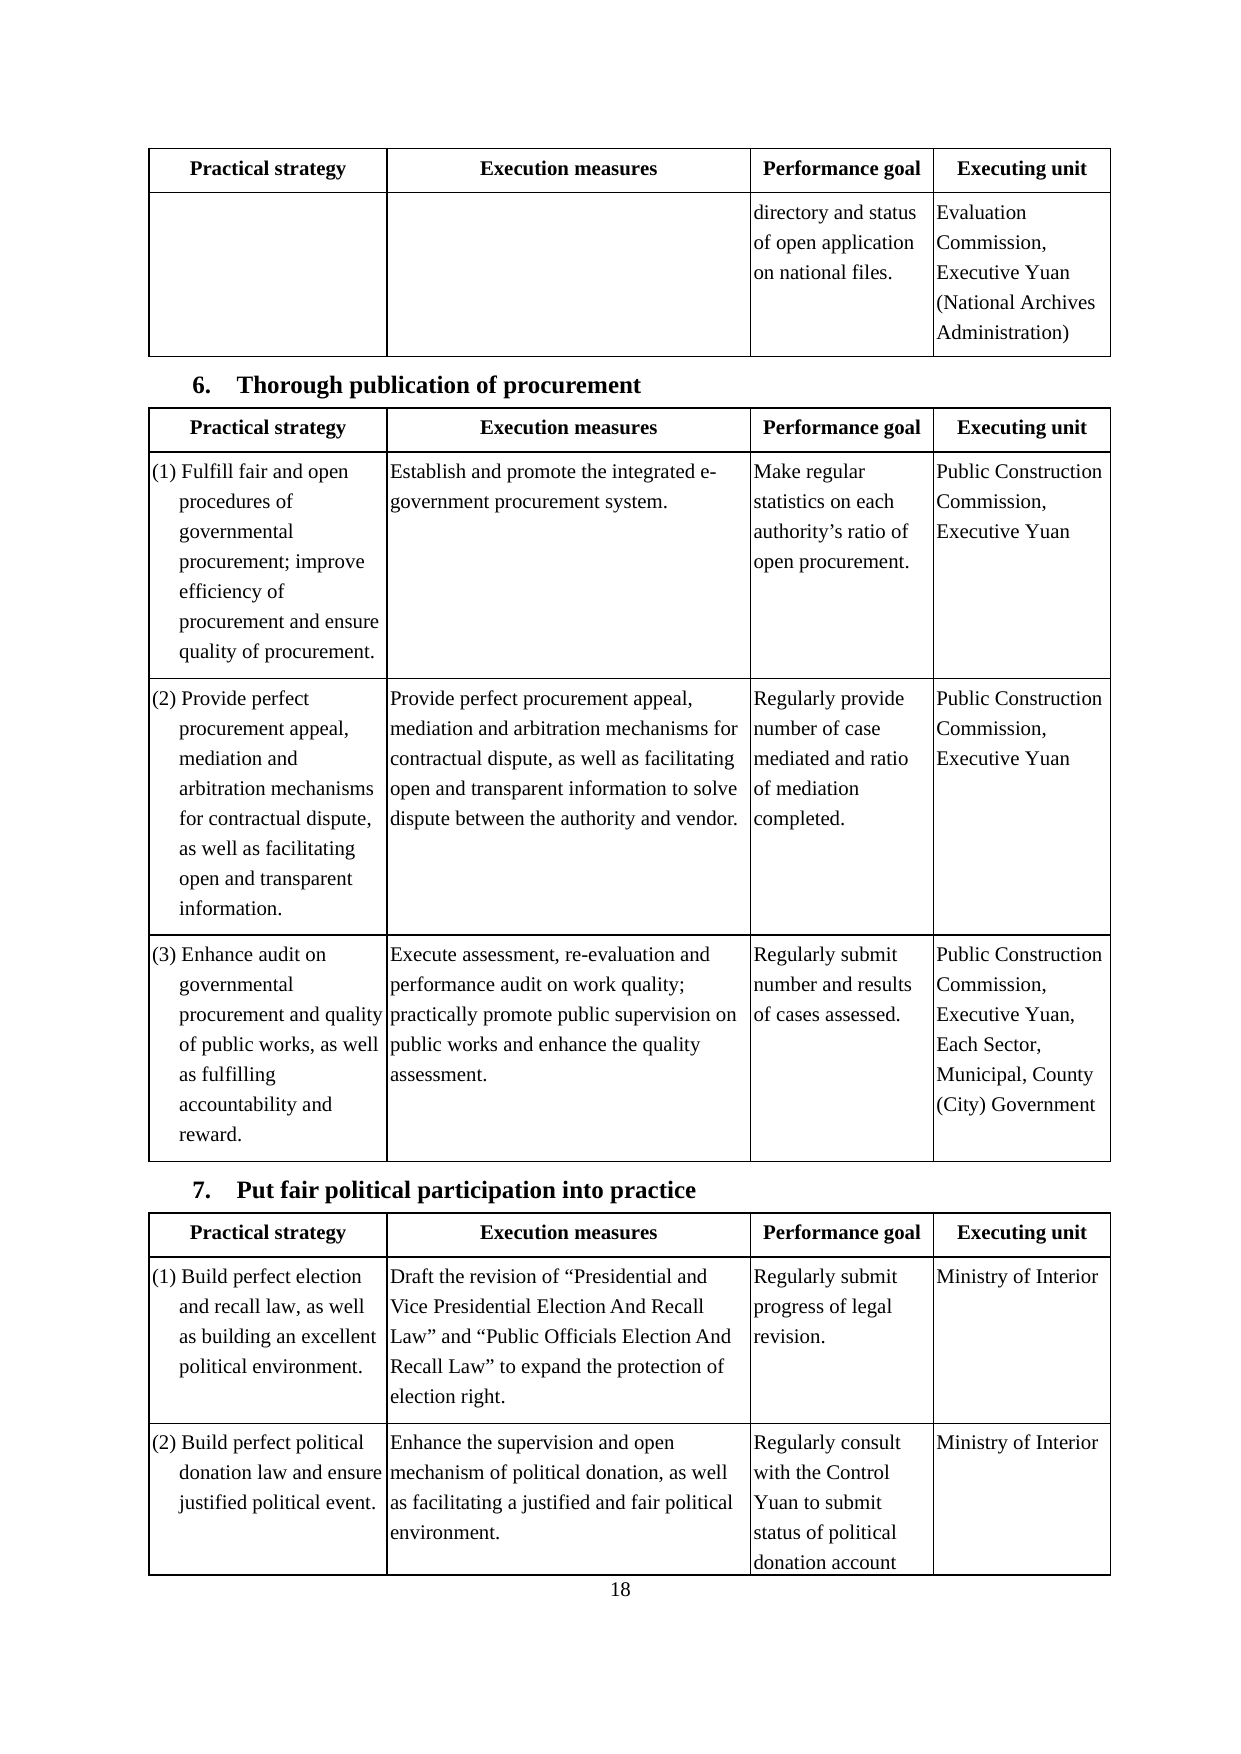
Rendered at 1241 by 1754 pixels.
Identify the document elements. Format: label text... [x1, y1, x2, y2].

table_cell Regularly submit number and results of cases assessed. [751, 936, 933, 1161]
table_cell (1) Fulfill fair and open procedures of governmental procurement; improve efficiency of procurement and ensure quality of procurement. [150, 453, 386, 678]
table_header Practical strategy [150, 1214, 386, 1256]
table_cell directory and status of open application on national files. [751, 193, 933, 356]
table_cell Execute assessment, re-evaluation and performance audit on work quality; practically promote public supervision on public works and enhance the quality assessment. [388, 936, 750, 1161]
table_cell [150, 193, 386, 356]
table_cell (1) Build perfect election and recall law, as well as building an excellent political environment. [150, 1258, 386, 1422]
table_cell Evaluation Commission, Executive Yuan (National Archives Administration) [934, 193, 1110, 356]
table_cell Ministry of Interior [934, 1258, 1110, 1422]
table_cell (2) Build perfect political donation law and ensure justified political event. [150, 1424, 386, 1574]
table_header Performance goal [751, 1214, 933, 1256]
table_cell Regularly provide number of case mediated and ratio of mediation completed. [751, 679, 933, 934]
text 7. Put fair political participation into practice [192, 1175, 1092, 1203]
table_cell Ministry of Interior [934, 1424, 1110, 1574]
table_header Execution measures [388, 149, 750, 192]
table_cell Draft the revision of “Presidential and Vice Presidential Election And Recall Law” and “Public Officials Election And Recall Law” to expand the protection of election right. [388, 1258, 750, 1422]
table_cell [388, 193, 750, 356]
table_cell Public Construction Commission, Executive Yuan [934, 679, 1110, 934]
table_cell Make regular statistics on each authority’s ratio of open procurement. [751, 453, 933, 678]
table_cell Establish and promote the integrated e-government procurement system. [388, 453, 750, 678]
table_cell Public Construction Commission, Executive Yuan [934, 453, 1110, 678]
table_header Executing unit [934, 409, 1110, 451]
text 6. Thorough publication of procurement [192, 370, 1092, 399]
table_header Performance goal [751, 149, 933, 192]
table_cell Provide perfect procurement appeal, mediation and arbitration mechanisms for contractual dispute, as well as facilitating open and transparent information to solve dispute between the authority and vendor. [388, 679, 750, 934]
table_cell (2) Provide perfect procurement appeal, mediation and arbitration mechanisms for contractual dispute, as well as facilitating open and transparent information. [150, 679, 386, 934]
table_header Execution measures [388, 1214, 750, 1256]
table_cell Regularly consult with the Control Yuan to submit status of political donation account [751, 1424, 933, 1574]
table_cell Public Construction Commission, Executive Yuan, Each Sector, Municipal, County (City) Government [934, 936, 1110, 1161]
table_cell Enhance the supervision and open mechanism of political donation, as well as facilitating a justified and fair political environment. [388, 1424, 750, 1574]
table_header Executing unit [934, 149, 1110, 192]
table_header Performance goal [751, 409, 933, 451]
table_header Practical strategy [150, 409, 386, 451]
table_cell Regularly submit progress of legal revision. [751, 1258, 933, 1422]
table_cell (3) Enhance audit on governmental procurement and quality of public works, as well as fulfilling accountability and reward. [150, 936, 386, 1161]
table_header Practical strategy [150, 149, 386, 192]
table_header Execution measures [388, 409, 750, 451]
table_header Executing unit [934, 1214, 1110, 1256]
